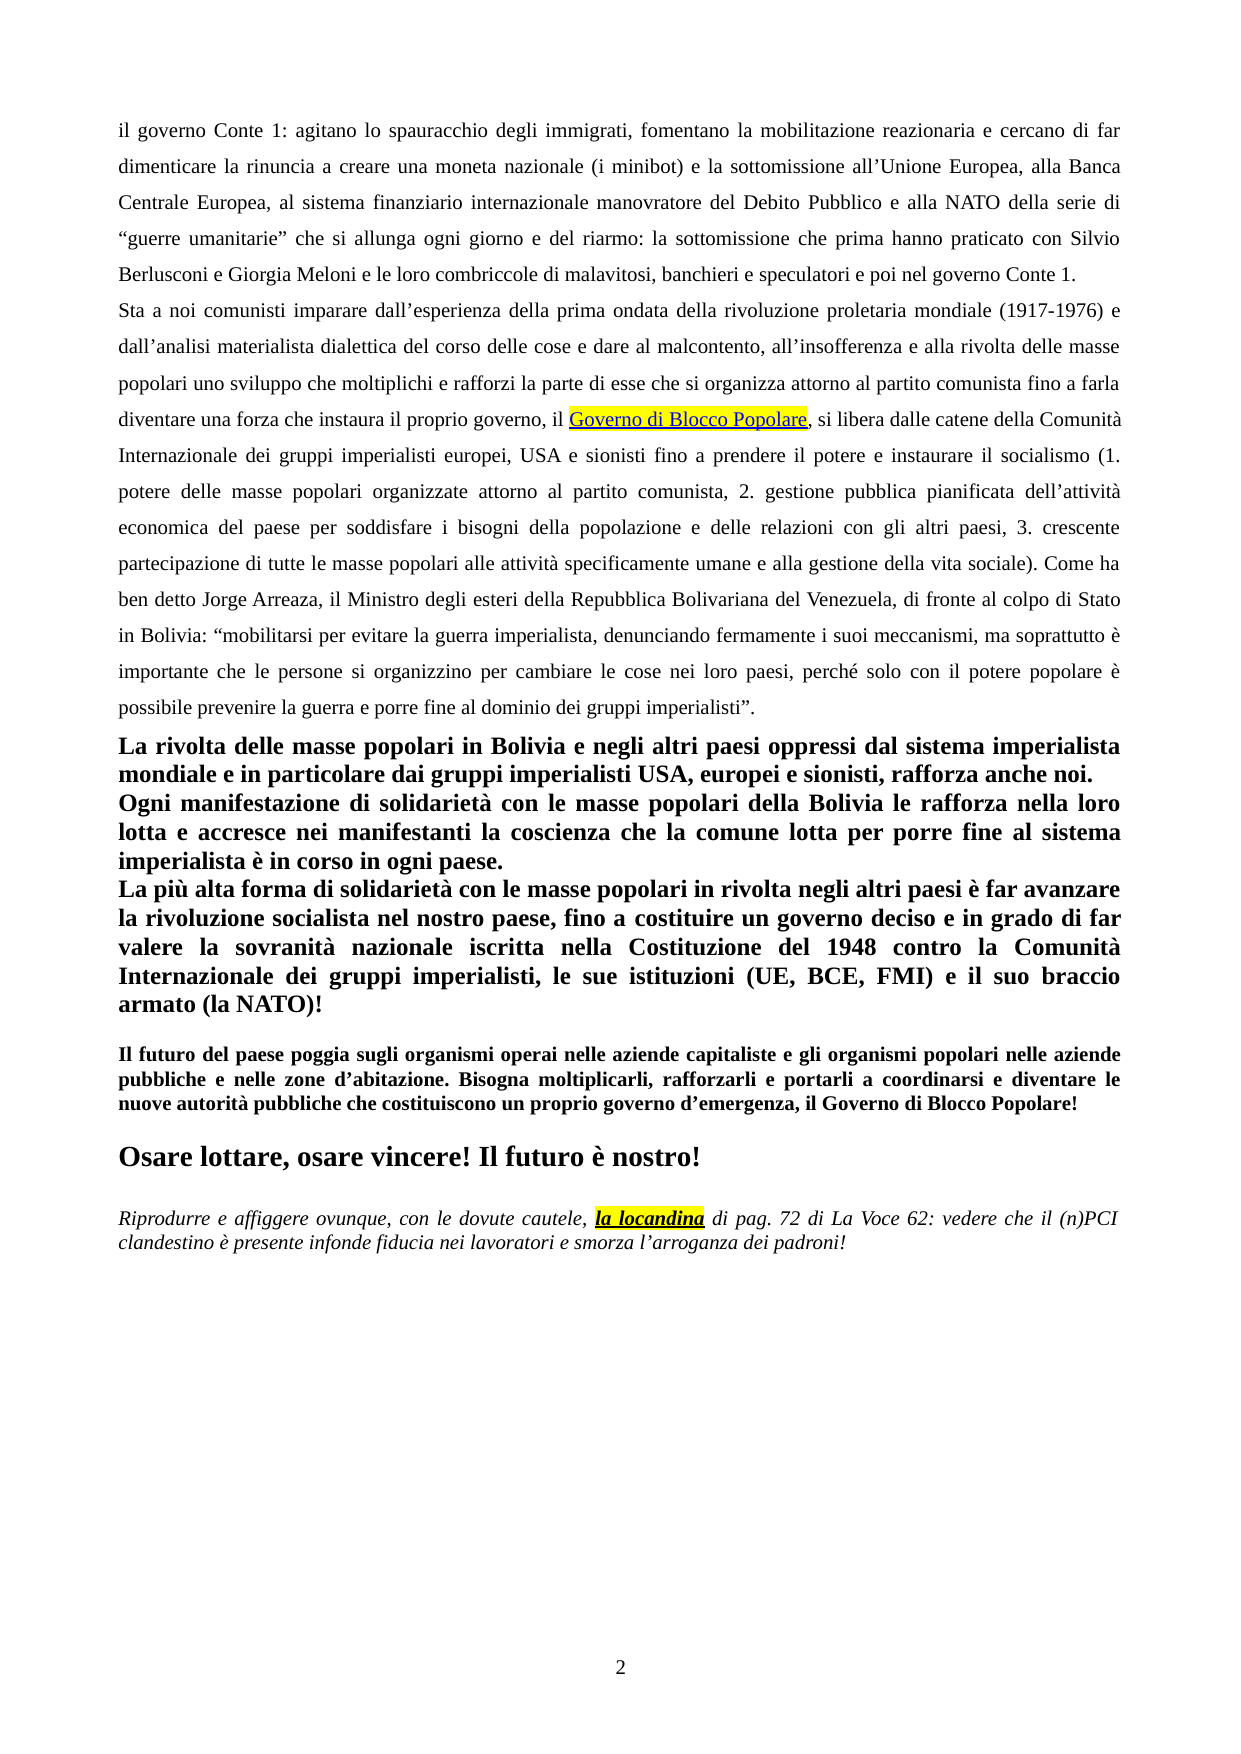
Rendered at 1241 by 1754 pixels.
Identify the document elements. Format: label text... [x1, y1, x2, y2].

text Il futuro del paese poggia sugli organismi operai nelle aziende capitaliste e gli organismi popolari nelle aziende pubbliche e nelle zone d’abitazione. Bisogna moltiplicarli, rafforzarli e portarli a coordinarsi e diventare le nuove autorità pubbliche che costituiscono un proprio governo d’emergenza, il Governo di Blocco Popolare! [118, 1042, 1122, 1114]
text il governo Conte 1: agitano lo spauracchio degli immigrati, fomentano la mobilitazione reazionaria e cercano di far dimenticare la rinuncia a creare una moneta nazionale (i minibot) e la sottomissione all’Unione Europea, alla Banca Centrale Europea, al sistema finanziario internazionale manovratore del Debito Pubblico e alla NATO della serie di “guerre umanitarie” che si allunga ogni giorno e del riarmo: la sottomissione che prima hanno praticato con Silvio Berlusconi e Giorgia Meloni e le loro combriccole di malavitosi, banchieri e speculatori e poi nel governo Conte 1. [118, 118, 1122, 286]
text La più alta forma di solidarietà con le masse popolari in rivolta negli altri paesi è far avanzare la rivoluzione socialista nel nostro paese, fino a costituire un governo deciso e in grado di far valere la sovranità nazionale iscritta nella Costituzione del 1948 contro la Comunità Internazionale dei gruppi imperialisti, le sue istituzioni (UE, BCE, FMI) e il suo braccio armato (la NATO)! [118, 874, 1122, 1018]
text Osare lottare, osare vincere! Il futuro è nostro! [118, 1139, 1122, 1172]
text Sta a noi comunisti imparare dall’esperienza della prima ondata della rivoluzione proletaria mondiale (1917-1976) e dall’analisi materialista dialettica del corso delle cose e dare al malcontento, all’insofferenza e alla rivolta delle masse popolari uno sviluppo che moltiplichi e rafforzi la parte di esse che si organizza attorno al partito comunista fino a farla diventare una forza che instaura il proprio governo, il Governo di Blocco Popolare, si libera dalle catene della Comunità Internazionale dei gruppi imperialisti europei, USA e sionisti fino a prendere il potere e instaurare il socialismo (1. potere delle masse popolari organizzate attorno al partito comunista, 2. gestione pubblica pianificata dell’attività economica del paese per soddisfare i bisogni della popolazione e delle relazioni con gli altri paesi, 3. crescente partecipazione di tutte le masse popolari alle attività specificamente umane e alla gestione della vita sociale). Come ha ben detto Jorge Arreaza, il Ministro degli esteri della Repubblica Bolivariana del Venezuela, di fronte al colpo di Stato in Bolivia: “mobilitarsi per evitare la guerra imperialista, denunciando fermamente i suoi meccanismi, ma soprattutto è importante che le persone si organizzino per cambiare le cose nei loro paesi, perché solo con il potere popolare è possibile prevenire la guerra e porre fine al dominio dei gruppi imperialisti”. [118, 298, 1122, 719]
text Riprodurre e affiggere ovunque, con le dovute cautele, la locandina di pag. 72 di La Voce 62: vedere che il (n)PCI clandestino è presente infonde fiducia nei lavoratori e smorza l’arroganza dei padroni! [118, 1206, 1118, 1254]
text Ogni manifestazione di solidarietà con le masse popolari della Bolivia le rafforza nella loro lotta e accresce nei manifestanti la coscienza che la comune lotta per porre fine al sistema imperialista è in corso in ogni paese. [118, 788, 1122, 874]
text La rivolta delle masse popolari in Bolivia e negli altri paesi oppressi dal sistema imperialista mondiale e in particolare dai gruppi imperialisti USA, europei e sionisti, rafforza anche noi. [118, 731, 1122, 788]
